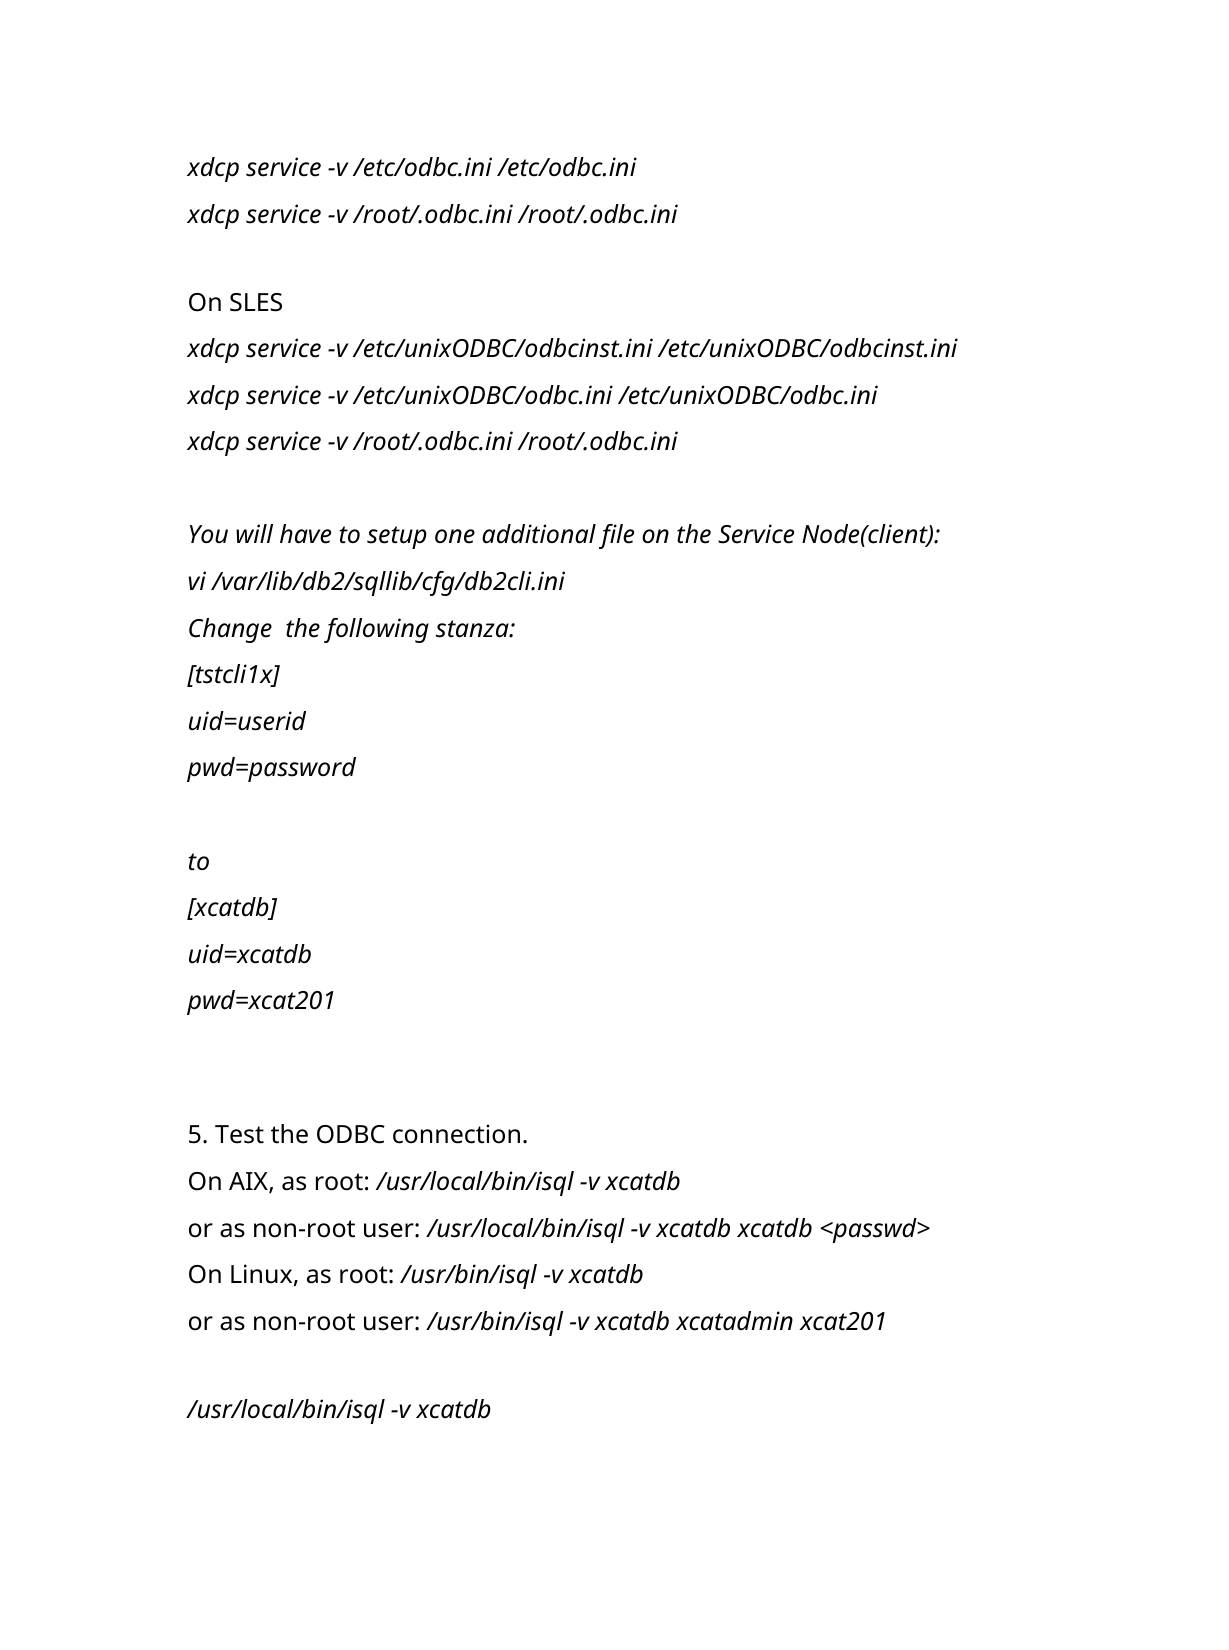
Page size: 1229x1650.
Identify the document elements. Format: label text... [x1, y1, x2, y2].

text On Linux, as root: /usr/bin/isql -v xcatdb [187, 1257, 1041, 1291]
text uid=userid [187, 703, 1041, 737]
text On AIX, as root: /usr/local/bin/isql -v xcatdb [187, 1164, 1041, 1198]
text xdcp service -v /root/.odbc.ini /root/.odbc.ini [187, 197, 1041, 231]
text vi /var/lib/db2/sqllib/cfg/db2cli.ini [187, 564, 1041, 598]
text [xcatdb] [187, 890, 1041, 924]
text /usr/local/bin/isql -v xcatdb [187, 1391, 1041, 1425]
text to [187, 843, 1041, 877]
text or as non-root user: /usr/local/bin/isql -v xcatdb xcatdb <passwd> [187, 1210, 1041, 1244]
text 5. Test the ODBC connection. [187, 1117, 1041, 1151]
text xdcp service -v /root/.odbc.ini /root/.odbc.ini [187, 424, 1041, 458]
text On SLES [187, 284, 1041, 318]
text uid=xcatdb [187, 936, 1041, 970]
text pwd=xcat201 [187, 983, 1041, 1017]
text xdcp service -v /etc/odbc.ini /etc/odbc.ini [187, 150, 1041, 184]
text pwd=password [187, 750, 1041, 784]
text xdcp service -v /etc/unixODBC/odbcinst.ini /etc/unixODBC/odbcinst.ini [187, 331, 1041, 365]
text You will have to setup one additional file on the Service Node(client): [187, 517, 1041, 551]
text xdcp service -v /etc/unixODBC/odbc.ini /etc/unixODBC/odbc.ini [187, 377, 1041, 412]
text or as non-root user: /usr/bin/isql -v xcatdb xcatadmin xcat201 [187, 1303, 1041, 1337]
text Change the following stanza: [187, 610, 1041, 644]
text [tstcli1x] [187, 657, 1041, 691]
